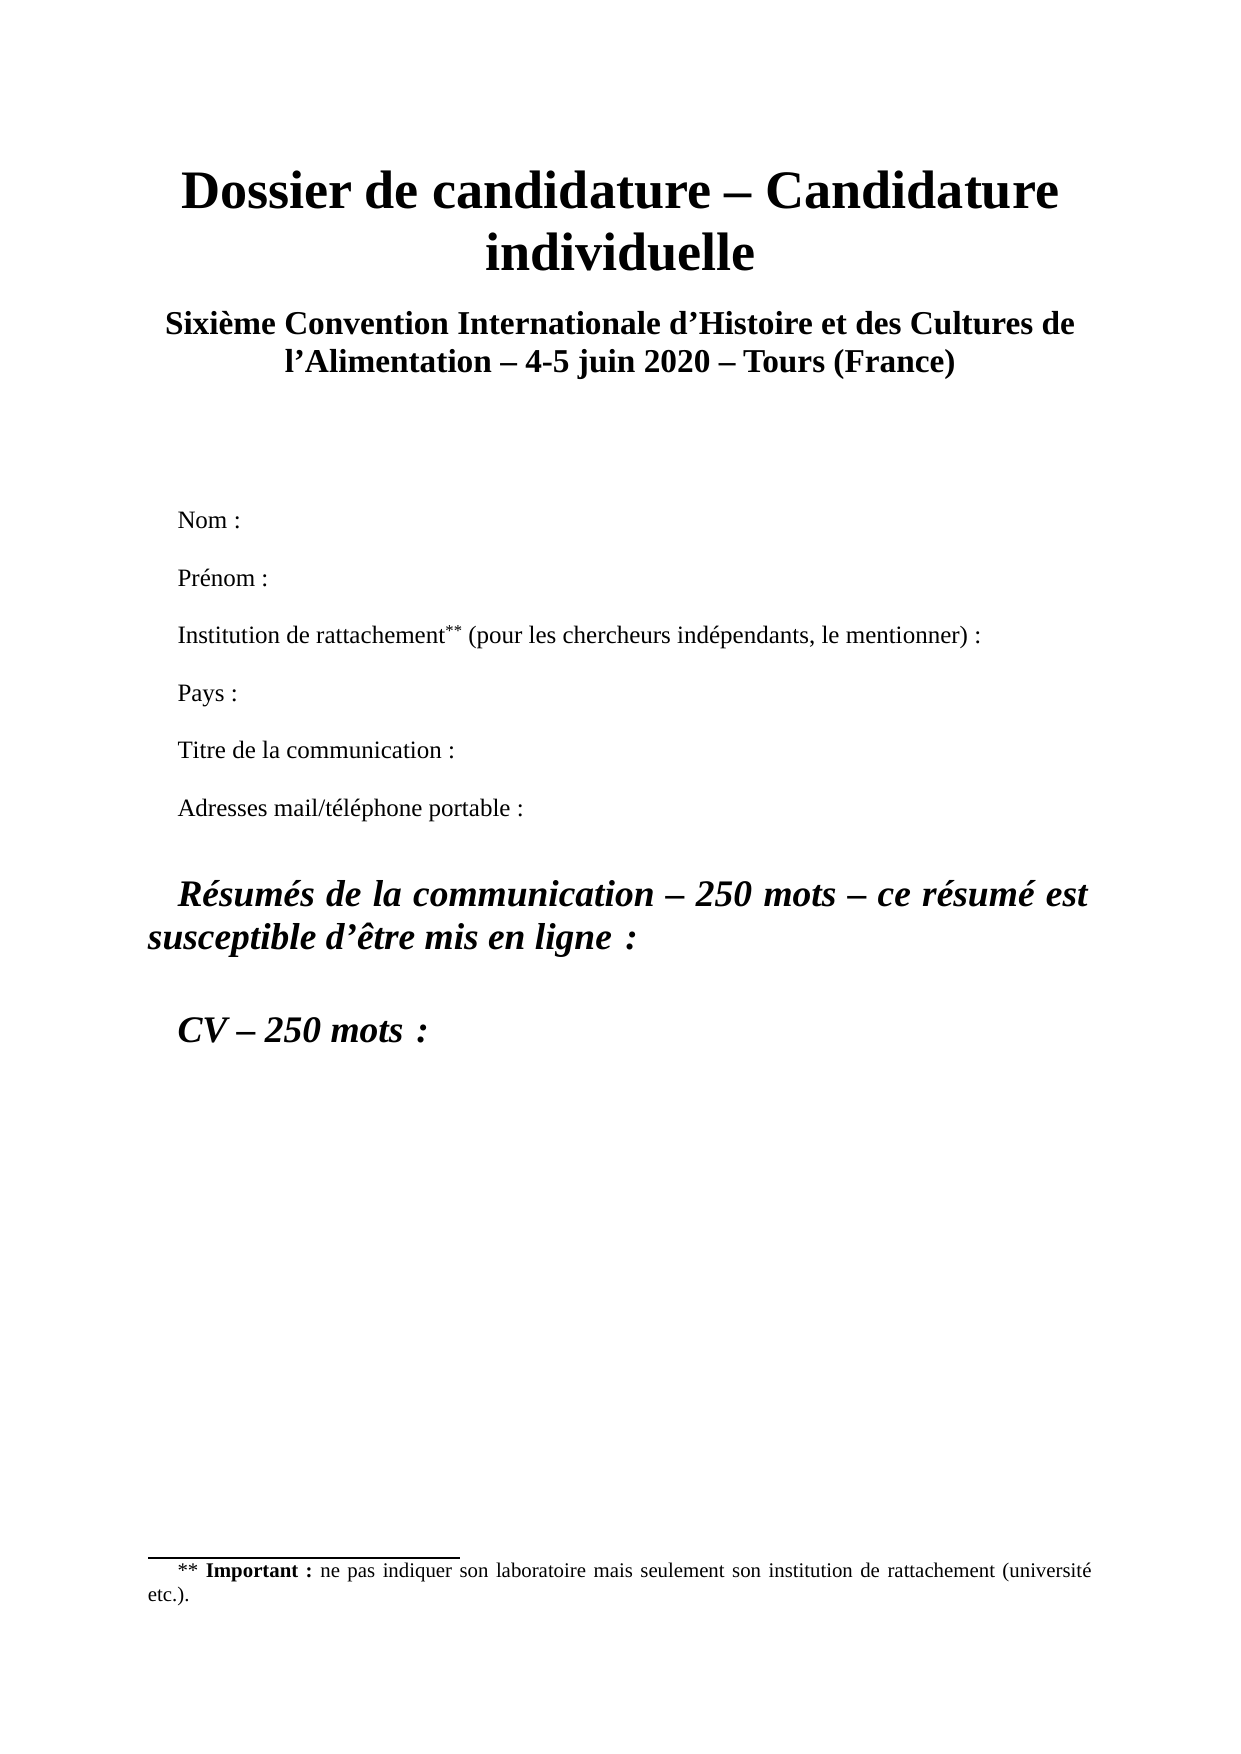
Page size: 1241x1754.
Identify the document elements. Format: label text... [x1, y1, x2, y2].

text Pays : [148, 678, 1093, 707]
subtitle Dossier de candidature – Candidature individuelle [148, 158, 1093, 283]
text Titre de la communication : [148, 736, 1093, 764]
subtitle Résumés de la communication – 250 mots – ce résumé est susceptible d’être mis en ligne : [148, 871, 1093, 958]
subtitle Sixième Convention Internationale d’Histoire et des Cultures de l’Alimentation – 4-5 juin 2020 – Tours (France) [148, 303, 1093, 380]
text Adresses mail/téléphone portable : [148, 793, 1093, 822]
subtitle CV – 250 mots : [148, 1007, 1093, 1050]
text Nom : [148, 506, 1093, 534]
text Important : ne pas indiquer son laboratoire mais seulement son institution de rattachement (université etc.). [148, 1558, 1093, 1606]
text Prénom : [148, 563, 1093, 592]
text Institution de rattachement (pour les chercheurs indépendants, le mentionner) : [148, 621, 1093, 649]
